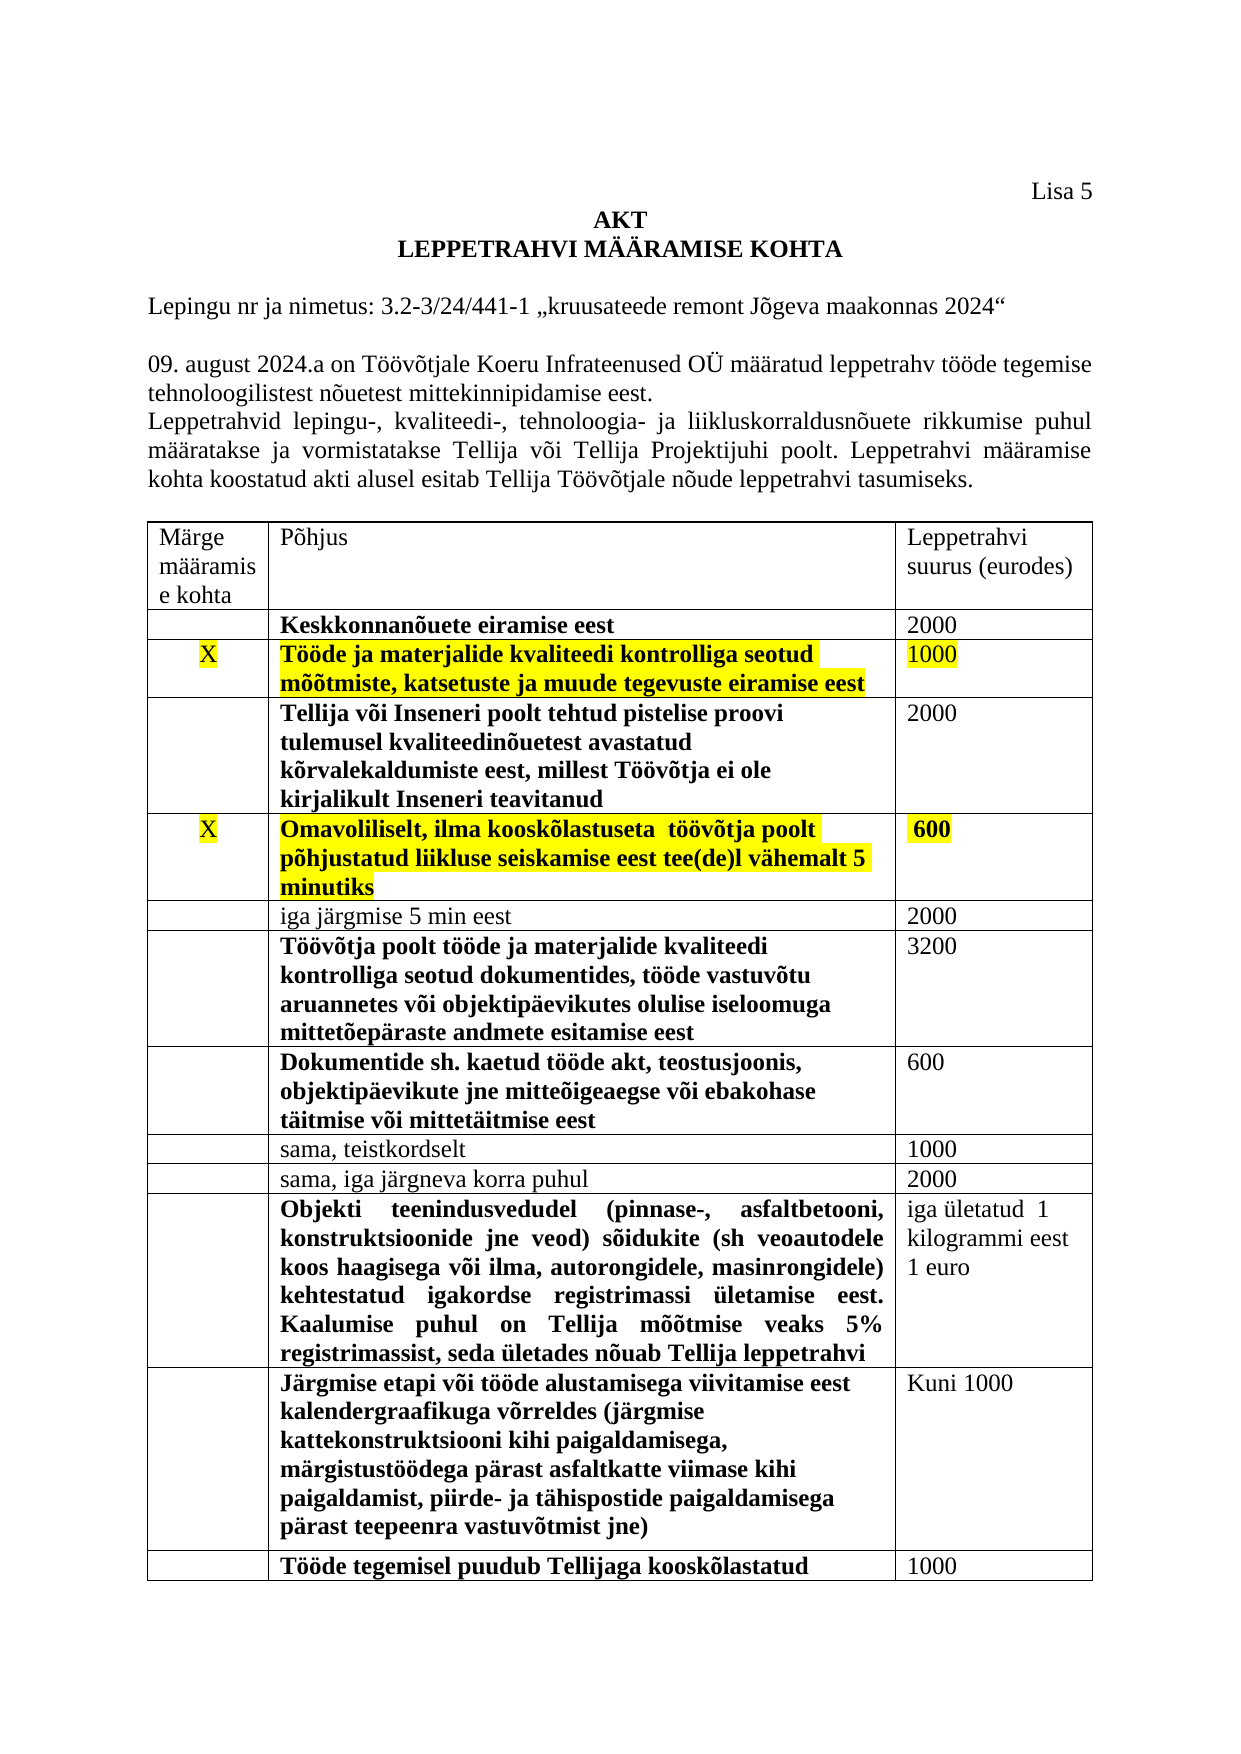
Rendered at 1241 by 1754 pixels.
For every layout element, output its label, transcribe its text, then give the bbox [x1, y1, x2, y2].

table_cell 1000 [896, 1135, 1092, 1163]
table_cell Järgmise etapi või tööde alustamisega viivitamise eest kalendergraafikuga võrreldes (järgmise kattekonstruktsiooni kihi paigaldamisega, märgistustöödega pärast asfaltkatte viimase kihi paigaldamist, piirde- ja tähispostide paigaldamisega pärast teepeenra vastuvõtmist jne) [269, 1368, 895, 1550]
table_cell [148, 901, 268, 930]
table_cell Tööde ja materjalide kvaliteedi kontrolliga seotud mõõtmiste, katsetuste ja muude tegevuste eiramise eest [269, 640, 895, 697]
table_cell iga ületatud 1 kilogrammi eest 1 euro [896, 1194, 1092, 1367]
table_cell Dokumentide sh. kaetud tööde akt, teostusjoonis, objektipäevikute jne mitteõigeaegse või ebakohase täitmise või mittetäitmise eest [269, 1047, 895, 1133]
table_cell Keskkonnanõuete eiramise eest [269, 610, 895, 638]
table_cell [148, 1164, 268, 1193]
table_cell 1000 [896, 640, 1092, 697]
text LEPPETRAHVI MÄÄRAMISE KOHTA [148, 234, 1093, 263]
table_header Märge määramise kohta [148, 523, 268, 609]
table_cell iga järgmise 5 min eest [269, 901, 895, 930]
table_cell [148, 698, 268, 813]
table_cell [148, 931, 268, 1046]
table_cell 600 [896, 814, 1092, 900]
table_cell 2000 [896, 901, 1092, 930]
table_cell 1000 [896, 1551, 1092, 1579]
table_cell [148, 610, 268, 638]
table_cell sama, teistkordselt [269, 1135, 895, 1163]
text AKT [148, 205, 1093, 234]
table_cell Töövõtja poolt tööde ja materjalide kvaliteedi kontrolliga seotud dokumentides, tööde vastuvõtu aruannetes või objektipäevikutes olulise iseloomuga mittetõepäraste andmete esitamise eest [269, 931, 895, 1046]
text 09. august 2024.a on Töövõtjale Koeru Infrateenused OÜ määratud leppetrahv tööde tegemise tehnoloogilistest nõuetest mittekinnipidamise eest. [148, 349, 1093, 406]
table_cell Kuni 1000 [896, 1368, 1092, 1550]
table_cell sama, iga järgneva korra puhul [269, 1164, 895, 1193]
table_cell 2000 [896, 1164, 1092, 1193]
table_cell [148, 1047, 268, 1133]
table_cell [148, 1135, 268, 1163]
table_cell [148, 1194, 268, 1367]
table_header Põhjus [269, 523, 895, 609]
table_cell 2000 [896, 610, 1092, 638]
table_cell 3200 [896, 931, 1092, 1046]
text Leppetrahvid lepingu-, kvaliteedi-, tehnoloogia- ja liikluskorraldusnõuete rikkumise puhul määratakse ja vormistatakse Tellija või Tellija Projektijuhi poolt. Leppetrahvi määramise kohta koostatud akti alusel esitab Tellija Töövõtjale nõude leppetrahvi tasumiseks. [148, 406, 1093, 493]
table_cell [148, 1368, 268, 1550]
table_cell Tellija või Inseneri poolt tehtud pistelise proovi tulemusel kvaliteedinõuetest avastatud kõrvalekaldumiste eest, millest Töövõtja ei ole kirjalikult Inseneri teavitanud [269, 698, 895, 813]
table_cell [148, 1551, 268, 1579]
table_cell Objekti teenindusvedudel (pinnase-, asfaltbetooni, konstruktsioonide jne veod) sõidukite (sh veoautodele koos haagisega või ilma, autorongidele, masinrongidele) kehtestatud igakordse registrimassi ületamise eest. Kaalumise puhul on Tellija mõõtmise veaks 5% registrimassist, seda ületades nõuab Tellija leppetrahvi [269, 1194, 895, 1367]
table_header Leppetrahvi suurus (eurodes) [896, 523, 1092, 609]
text Lisa 5 [148, 176, 1093, 205]
table_cell Tööde tegemisel puudub Tellijaga kooskõlastatud [269, 1551, 895, 1579]
table_cell X [148, 640, 268, 697]
table_cell 600 [896, 1047, 1092, 1133]
text Lepingu nr ja nimetus: 3.2-3/24/441-1 „kruusateede remont Jõgeva maakonnas 2024“ [148, 291, 1093, 320]
table_cell X [148, 814, 268, 900]
table_cell 2000 [896, 698, 1092, 813]
table_cell Omavoliliselt, ilma kooskõlastuseta töövõtja poolt põhjustatud liikluse seiskamise eest tee(de)l vähemalt 5 minutiks [269, 814, 895, 900]
